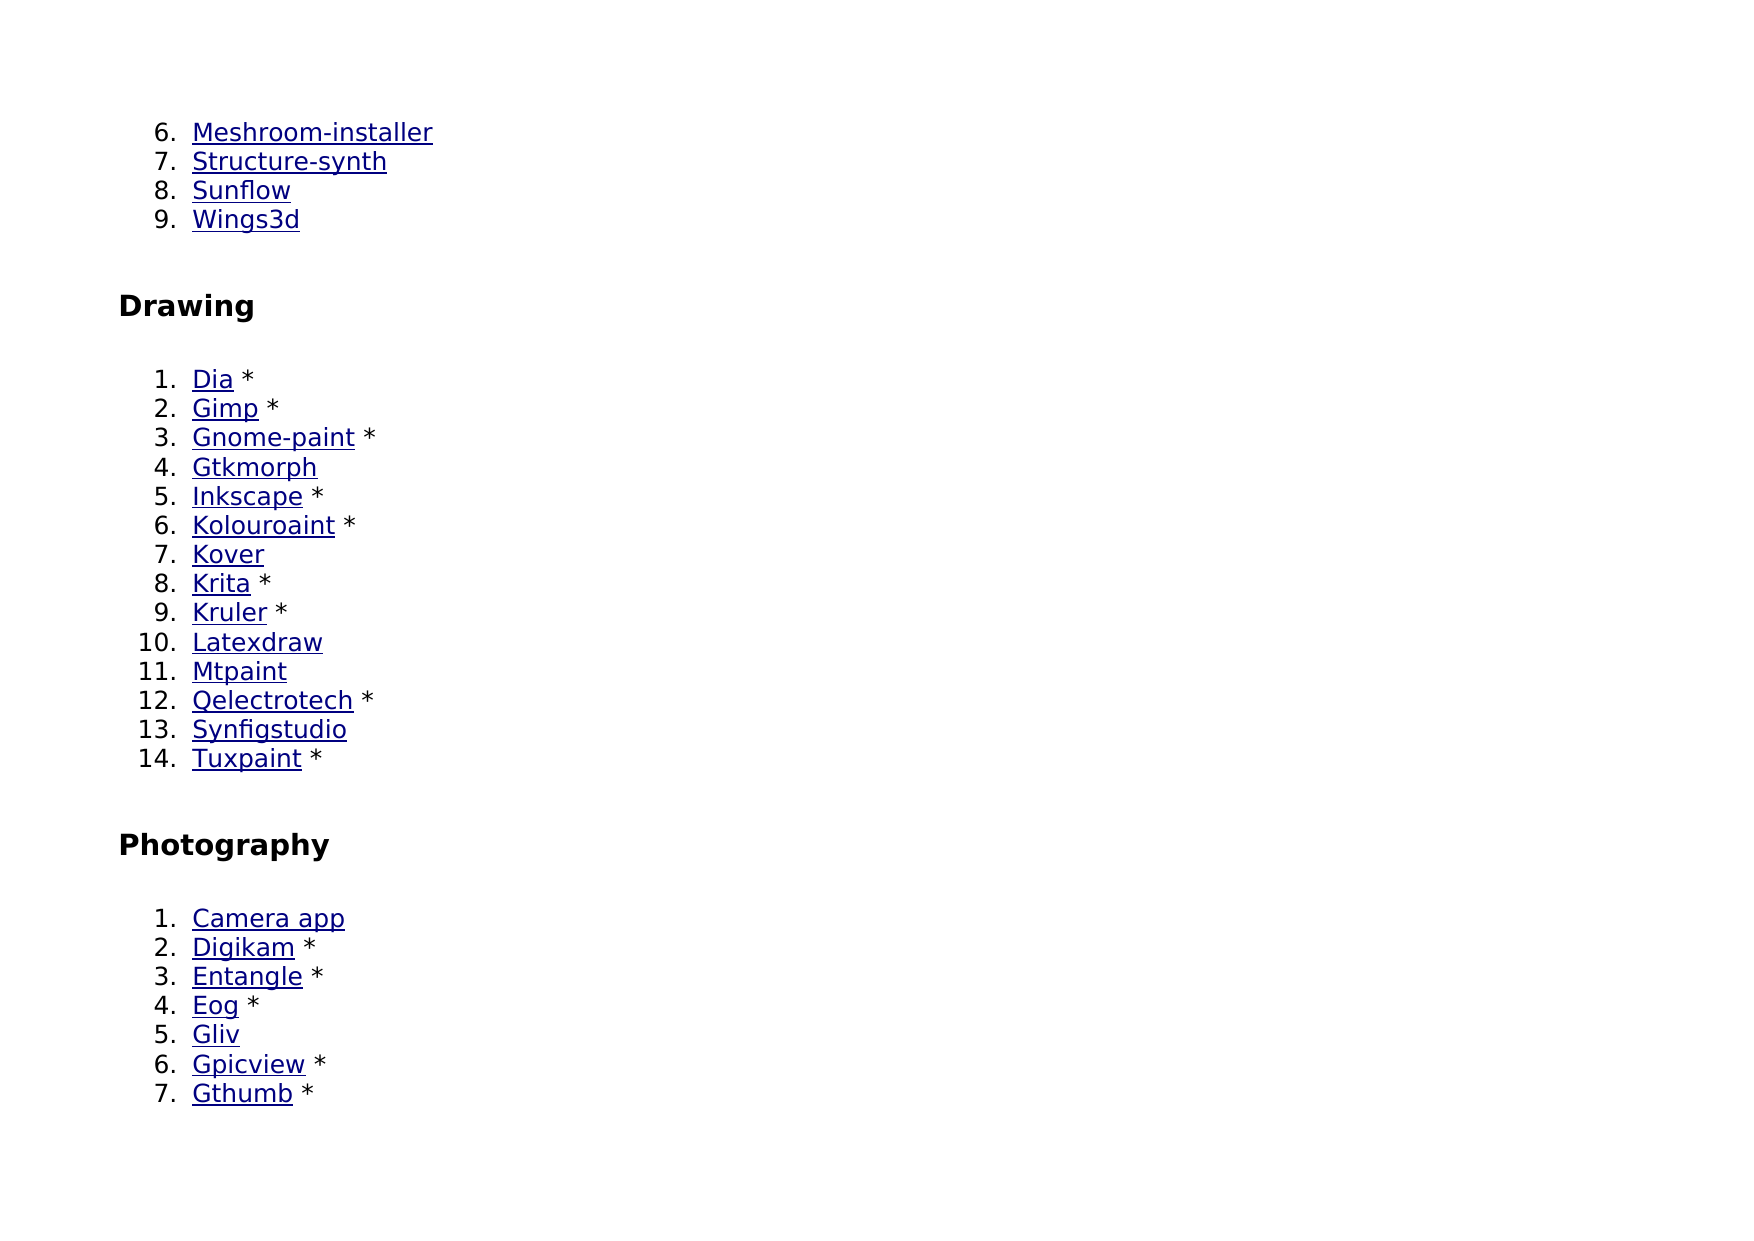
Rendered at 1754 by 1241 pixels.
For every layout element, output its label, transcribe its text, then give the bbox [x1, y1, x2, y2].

list Gimp * [177, 394, 1636, 423]
list Gliv [177, 1021, 1636, 1050]
list Eog * [177, 991, 1636, 1021]
list Dia * [177, 365, 1636, 394]
list Gpicview * [177, 1050, 1636, 1079]
subtitle Photography [118, 828, 1636, 862]
list Inkscape * [177, 482, 1636, 511]
list Camera app [177, 904, 1636, 933]
list Meshroom-installer [177, 118, 1636, 147]
list Mtpaint [177, 657, 1636, 686]
list Kruler * [177, 598, 1636, 628]
list Wings3d [177, 206, 1636, 235]
list Synfigstudio [177, 715, 1636, 744]
list Tuxpaint * [177, 744, 1636, 773]
list Latexdraw [177, 628, 1636, 657]
list Entangle * [177, 962, 1636, 991]
list Kover [177, 540, 1636, 569]
list Gnome-paint * [177, 423, 1636, 453]
list Gthumb * [177, 1079, 1636, 1108]
subtitle Drawing [118, 289, 1636, 323]
list Digikam * [177, 933, 1636, 962]
list Qelectrotech * [177, 686, 1636, 715]
list Kolouroaint * [177, 511, 1636, 540]
list Gtkmorph [177, 453, 1636, 482]
list Structure-synth [177, 147, 1636, 176]
list Krita * [177, 569, 1636, 598]
list Sunflow [177, 176, 1636, 206]
